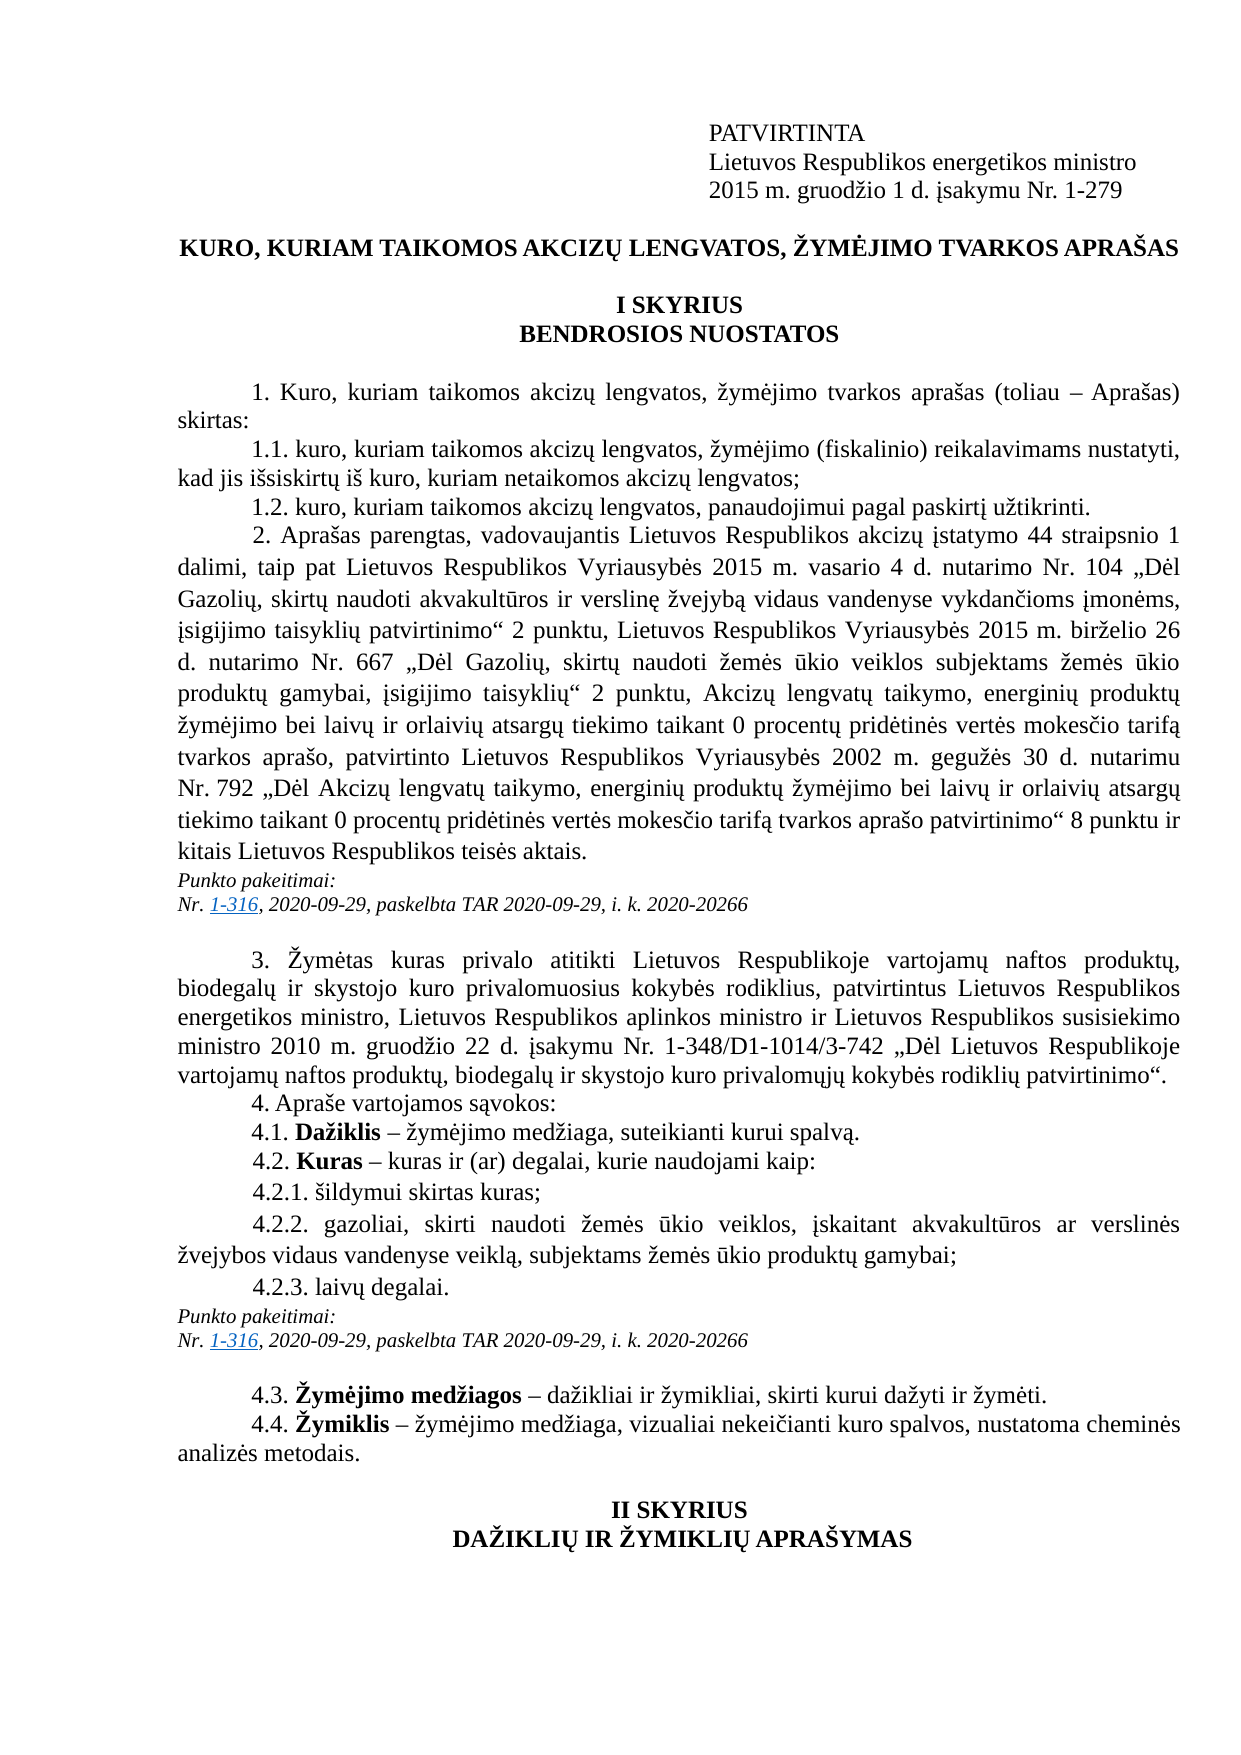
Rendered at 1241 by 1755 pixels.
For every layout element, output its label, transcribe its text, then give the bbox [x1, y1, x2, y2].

text 2. Aprašas parengtas, vadovaujantis Lietuvos Respublikos akcizų įstatymo 44 straipsnio 1 dalimi, taip pat Lietuvos Respublikos Vyriausybės 2015 m. vasario 4 d. nutarimo Nr. 104 „Dėl Gazolių, skirtų naudoti akvakultūros ir verslinę žvejybą vidaus vandenyse vykdančioms įmonėms, įsigijimo taisyklių patvirtinimo“ 2 punktu, Lietuvos Respublikos Vyriausybės 2015 m. birželio 26 d. nutarimo Nr. 667 „Dėl Gazolių, skirtų naudoti žemės ūkio veiklos subjektams žemės ūkio produktų gamybai, įsigijimo taisyklių“ 2 punktu, Akcizų lengvatų taikymo, energinių produktų žymėjimo bei laivų ir orlaivių atsargų tiekimo taikant 0 procentų pridėtinės vertės mokesčio tarifą tvarkos aprašo, patvirtinto Lietuvos Respublikos Vyriausybės 2002 m. gegužės 30 d. nutarimu Nr. 792 „Dėl Akcizų lengvatų taikymo, energinių produktų žymėjimo bei laivų ir orlaivių atsargų tiekimo taikant 0 procentų pridėtinės vertės mokesčio tarifą tvarkos aprašo patvirtinimo“ 8 punktu ir kitais Lietuvos Respublikos teisės aktais. [177, 521, 1181, 865]
text 4.2. Kuras – kuras ir (ar) degalai, kurie naudojami kaip: [177, 1146, 1181, 1175]
text I SKYRIUS [177, 291, 1181, 319]
text Nr. 1-316, 2020-09-29, paskelbta TAR 2020-09-29, i. k. 2020-20266 [177, 892, 1181, 916]
text 2015 m. gruodžio 1 d. įsakymu Nr. 1-279 [177, 176, 1181, 204]
text 4.2.1. šildymui skirtas kuras; [177, 1177, 1181, 1206]
text 4. Apraše vartojamos sąvokos: [177, 1088, 1181, 1117]
text Lietuvos Respublikos energetikos ministro [177, 147, 1181, 176]
text 3. Žymėtas kuras privalo atitikti Lietuvos Respublikoje vartojamų naftos produktų, biodegalų ir skystojo kuro privalomuosius kokybės rodiklius, patvirtintus Lietuvos Respublikos energetikos ministro, Lietuvos Respublikos aplinkos ministro ir Lietuvos Respublikos susisiekimo ministro 2010 m. gruodžio 22 d. įsakymu Nr. 1-348/D1-1014/3-742 „Dėl Lietuvos Respublikoje vartojamų naftos produktų, biodegalų ir skystojo kuro privalomųjų kokybės rodiklių patvirtinimo“. [177, 945, 1181, 1088]
text BENDROSIOS NUOSTATOS [177, 319, 1181, 348]
text PATVIRTINTA [177, 118, 1181, 147]
text 1.2. kuro, kuriam taikomos akcizų lengvatos, panaudojimui pagal paskirtį užtikrinti. [177, 492, 1181, 521]
text 1. Kuro, kuriam taikomos akcizų lengvatos, žymėjimo tvarkos aprašas (toliau – Aprašas) skirtas: [177, 377, 1181, 434]
text 4.2.2. gazoliai, skirti naudoti žemės ūkio veiklos, įskaitant akvakultūros ar verslinės žvejybos vidaus vandenyse veiklą, subjektams žemės ūkio produktų gamybai; [177, 1209, 1181, 1269]
text KURO, KURIAM TAIKOMOS AKCIZŲ LENGVATOS, ŽYMĖJIMO TVARKOS APRAŠAS [177, 233, 1181, 262]
text II SKYRIUS [177, 1496, 1181, 1524]
text DAŽIKLIŲ IR ŽYMIKLIŲ APRAŠYMAS [177, 1524, 1181, 1553]
text Punkto pakeitimai: [177, 868, 1181, 892]
text 4.2.3. laivų degalai. [177, 1272, 1181, 1301]
text 1.1. kuro, kuriam taikomos akcizų lengvatos, žymėjimo (fiskalinio) reikalavimams nustatyti, kad jis išsiskirtų iš kuro, kuriam netaikomos akcizų lengvatos; [177, 434, 1181, 492]
text Punkto pakeitimai: [177, 1304, 1181, 1328]
text 4.1. Dažiklis – žymėjimo medžiaga, suteikianti kurui spalvą. [177, 1117, 1181, 1146]
text Nr. 1-316, 2020-09-29, paskelbta TAR 2020-09-29, i. k. 2020-20266 [177, 1328, 1181, 1352]
text 4.4. Žymiklis – žymėjimo medžiaga, vizualiai nekeičianti kuro spalvos, nustatoma cheminės analizės metodais. [177, 1409, 1181, 1467]
text 4.3. Žymėjimo medžiagos – dažikliai ir žymikliai, skirti kurui dažyti ir žymėti. [177, 1381, 1181, 1409]
